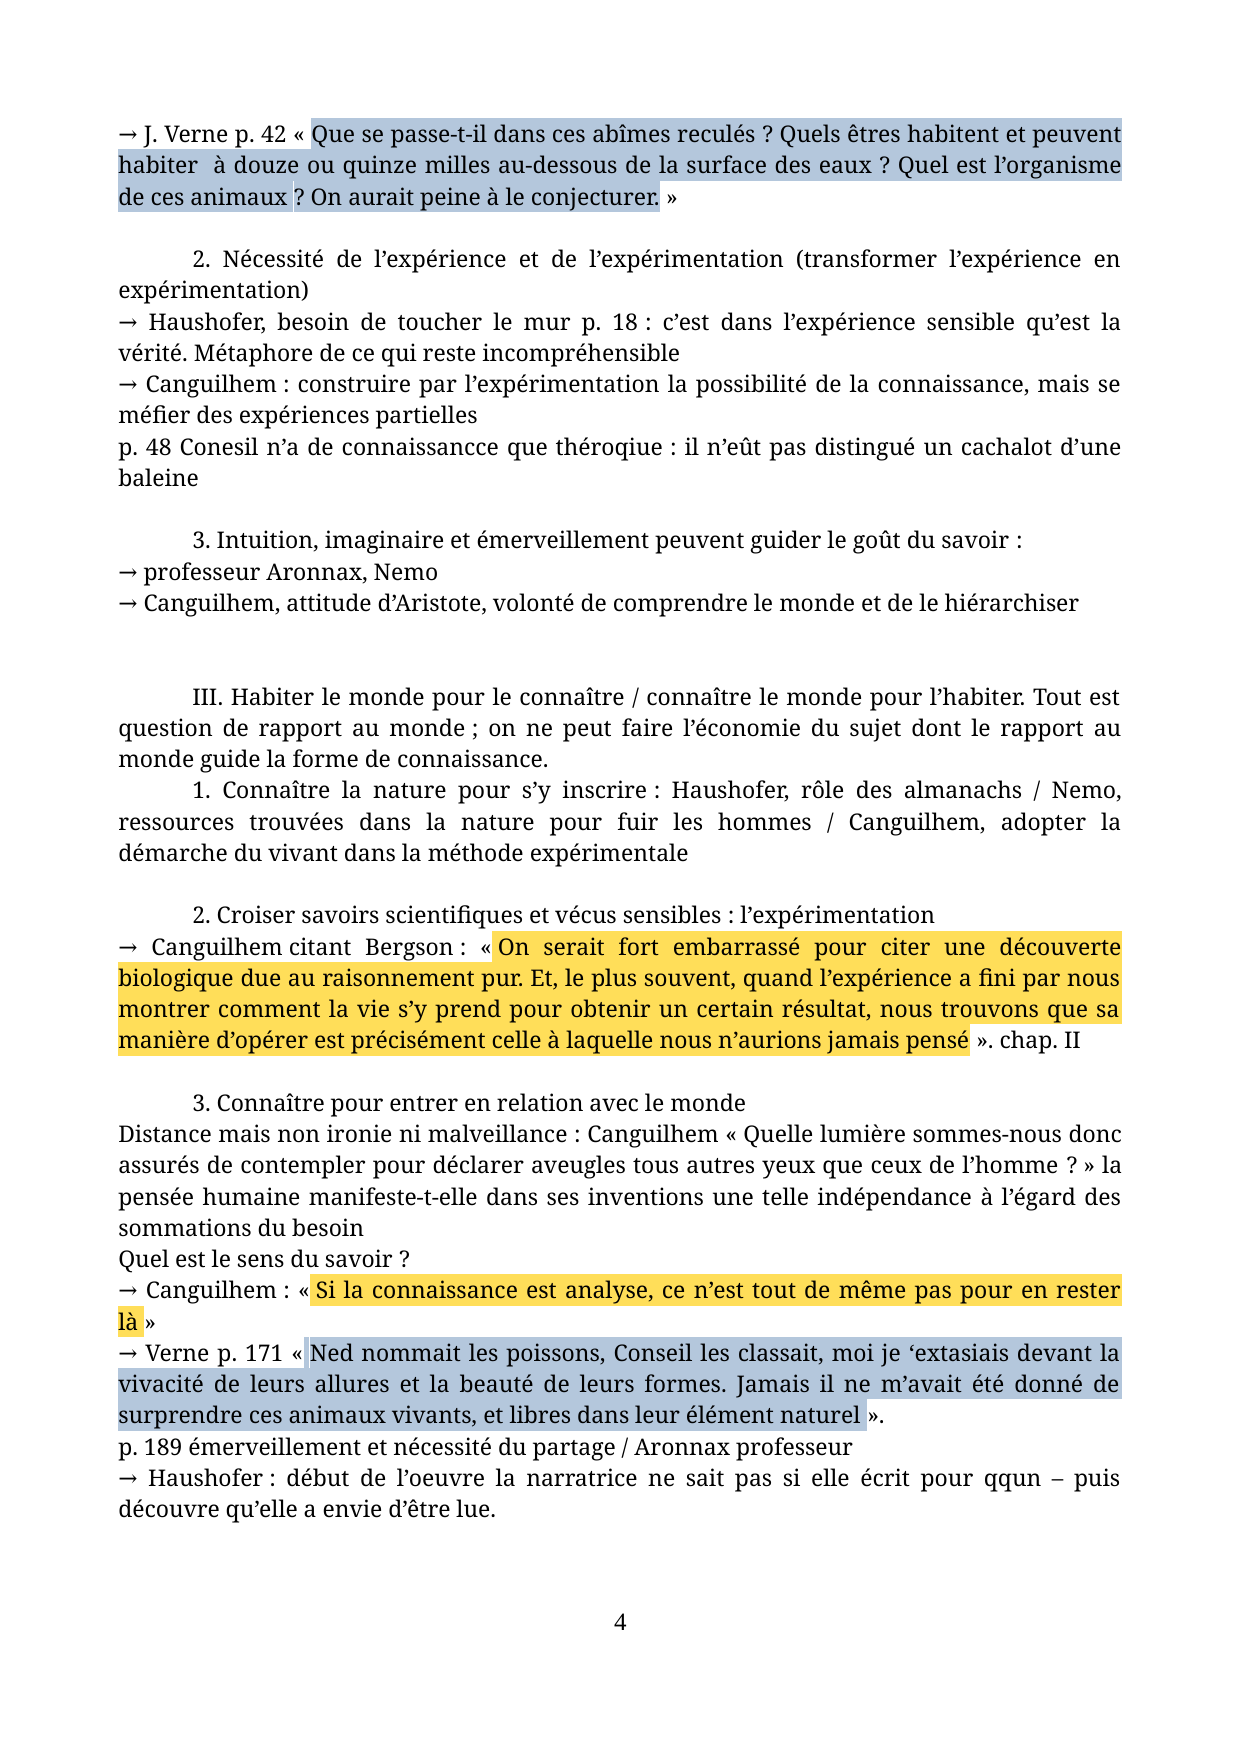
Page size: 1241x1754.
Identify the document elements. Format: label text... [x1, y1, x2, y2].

text Distance mais non ironie ni malveillance : Canguilhem « Quelle lumière sommes-nous donc assurés de contempler pour déclarer aveugles tous autres yeux que ceux de l’homme ? » la pensée humaine manifeste-t-elle dans ses inventions une telle indépendance à l’égard des sommations du besoin [118, 1118, 1122, 1243]
text → J. Verne p. 42 « Que se passe-t-il dans ces abîmes reculés ? Quels êtres habitent et peuvent habiter à douze ou quinze milles au-dessous de la surface des eaux ? Quel est l’organisme de ces animaux ? On aurait peine à le conjecturer. » [118, 118, 1122, 212]
text 3. Intuition, imaginaire et émerveillement peuvent guider le goût du savoir : [118, 524, 1122, 556]
text 2. Croiser savoirs scientifiques et vécus sensibles : l’expérimentation [118, 899, 1122, 931]
text III. Habiter le monde pour le connaître / connaître le monde pour l’habiter. Tout est question de rapport au monde ; on ne peut faire l’économie du sujet dont le rapport au monde guide la forme de connaissance. [118, 681, 1122, 774]
text 2. Nécessité de l’expérience et de l’expérimentation (transformer l’expérience en expérimentation) [118, 243, 1122, 306]
text → professeur Aronnax, Nemo [118, 556, 1122, 587]
text p. 189 émerveillement et nécessité du partage / Aronnax professeur [118, 1431, 1122, 1462]
text → Verne p. 171 « Ned nommait les poissons, Conseil les classait, moi je ‘extasiais devant la vivacité de leurs allures et la beauté de leurs formes. Jamais il ne m’avait été donné de surprendre ces animaux vivants, et libres dans leur élément naturel ». [118, 1337, 1122, 1431]
text → Canguilhem : « Si la connaissance est analyse, ce n’est tout de même pas pour en rester là » [118, 1274, 1122, 1337]
text 3. Connaître pour entrer en relation avec le monde [118, 1087, 1122, 1118]
text → Canguilhem : construire par l’expérimentation la possibilité de la connaissance, mais se méfier des expériences partielles [118, 368, 1122, 431]
text 1. Connaître la nature pour s’y inscrire : Haushofer, rôle des almanachs / Nemo, ressources trouvées dans la nature pour fuir les hommes / Canguilhem, adopter la démarche du vivant dans la méthode expérimentale [118, 774, 1122, 868]
text Quel est le sens du savoir ? [118, 1243, 1122, 1274]
text p. 48 Conesil n’a de connaissancce que théroqiue : il n’eût pas distingué un cachalot d’une baleine [118, 431, 1122, 493]
text → Canguilhem citant Bergson : « On serait fort embarrassé pour citer une découverte biologique due au raisonnement pur. Et, le plus souvent, quand l’expérience a fini par nous montrer comment la vie s’y prend pour obtenir un certain résultat, nous trouvons que sa manière d’opérer est précisément celle à laquelle nous n’aurions jamais pensé ». chap. II [118, 931, 1122, 1056]
text → Canguilhem, attitude d’Aristote, volonté de comprendre le monde et de le hiérarchiser [118, 587, 1122, 618]
text → Haushofer : début de l’oeuvre la narratrice ne sait pas si elle écrit pour qqun – puis découvre qu’elle a envie d’être lue. [118, 1462, 1122, 1524]
text → Haushofer, besoin de toucher le mur p. 18 : c’est dans l’expérience sensible qu’est la vérité. Métaphore de ce qui reste incompréhensible [118, 306, 1122, 368]
